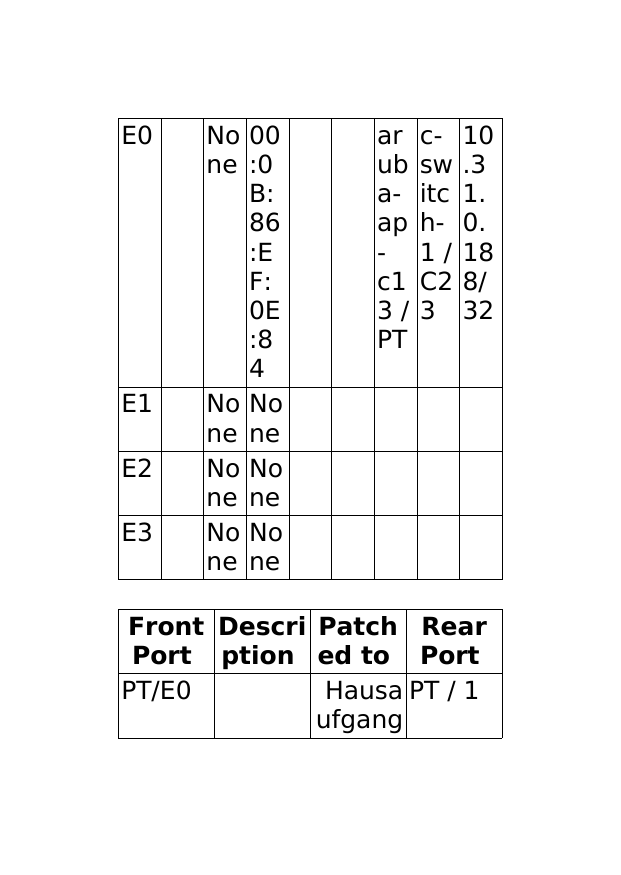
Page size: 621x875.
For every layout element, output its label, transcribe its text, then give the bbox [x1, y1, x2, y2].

table_header Description [215, 610, 310, 673]
table_cell [460, 452, 502, 515]
table_cell [460, 388, 502, 451]
table_cell None [247, 388, 289, 451]
table_cell None [247, 516, 289, 579]
table_cell E1 [119, 388, 161, 451]
table_cell Hausaufgang [311, 674, 406, 738]
table_cell [418, 516, 459, 579]
table_cell [332, 119, 374, 387]
table_cell [162, 388, 203, 451]
table_cell [290, 388, 331, 451]
table_cell PT/E0 [119, 674, 214, 738]
table_cell [215, 674, 310, 738]
table_cell E3 [119, 516, 161, 579]
table_cell None [204, 452, 246, 515]
table_cell E0 [119, 119, 161, 387]
table_cell aruba-ap-c13 / PT [375, 119, 417, 387]
table_cell [290, 452, 331, 515]
table_header Rear Port [407, 610, 502, 673]
table_cell [332, 452, 374, 515]
table_cell [290, 516, 331, 579]
table_cell 00:0B:86:EF:0E:84 [247, 119, 289, 387]
table_cell [290, 119, 331, 387]
table_cell PT / 1 [407, 674, 502, 738]
table_header Front Port [119, 610, 214, 673]
table_cell E2 [119, 452, 161, 515]
table_cell [332, 516, 374, 579]
table_header Patched to [311, 610, 406, 673]
table_cell None [204, 119, 246, 387]
table_cell [375, 452, 417, 515]
table_cell c-switch-1 / C23 [418, 119, 459, 387]
table_cell [332, 388, 374, 451]
table_cell [460, 516, 502, 579]
table_cell [162, 452, 203, 515]
table_cell None [204, 516, 246, 579]
table_cell [162, 516, 203, 579]
table_cell None [247, 452, 289, 515]
table_cell [418, 388, 459, 451]
table_cell [418, 452, 459, 515]
table_cell None [204, 388, 246, 451]
table_cell [162, 119, 203, 387]
table_cell 10.31.0.188/32 [460, 119, 502, 387]
table_cell [375, 388, 417, 451]
table_cell [375, 516, 417, 579]
